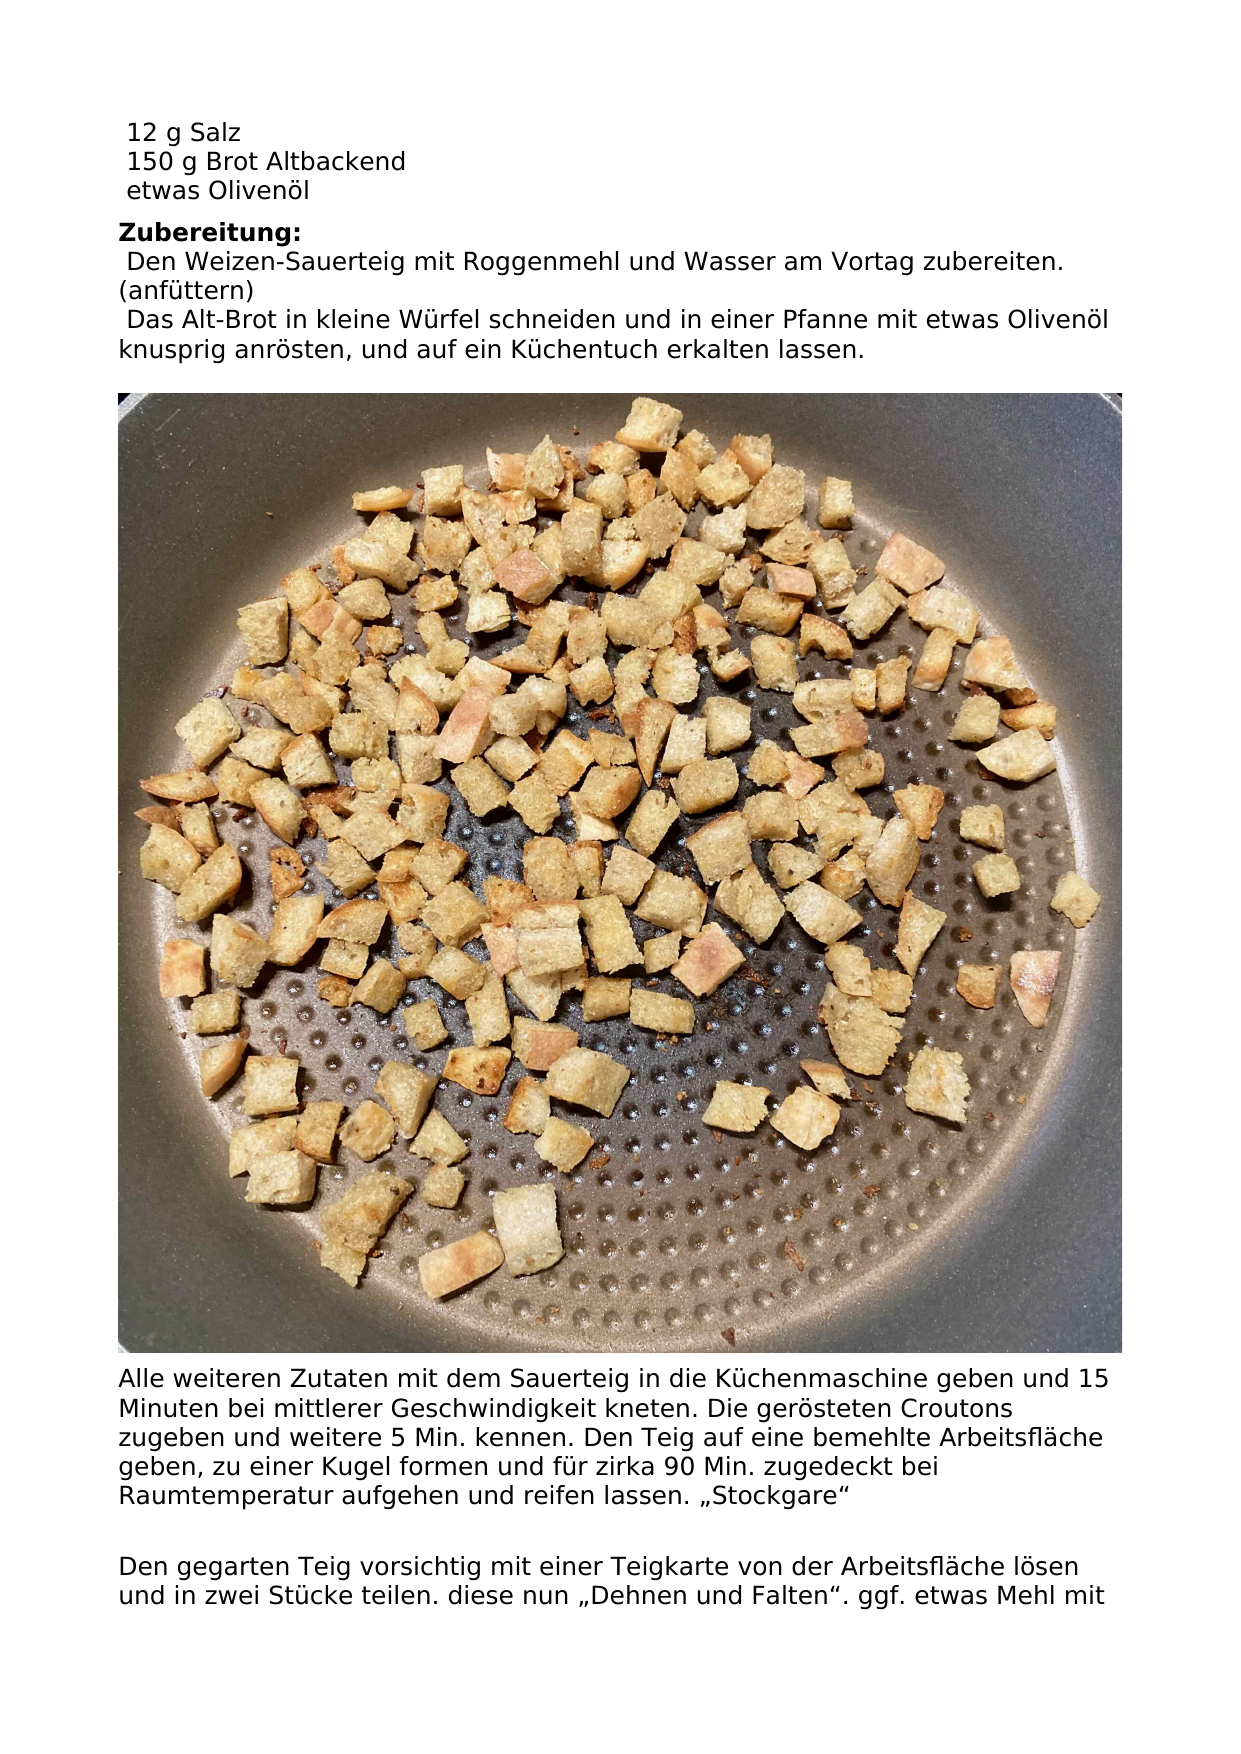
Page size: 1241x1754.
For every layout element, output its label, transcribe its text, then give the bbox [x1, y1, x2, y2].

text Zubereitung: Den Weizen-Sauerteig mit Roggenmehl und Wasser am Vortag zubereiten. (anfüttern) Das Alt-Brot in kleine Würfel schneiden und in einer Pfanne mit etwas Olivenöl knusprig anrösten, und auf ein Küchentuch erkalten lassen. [118, 218, 1122, 393]
picture [118, 393, 1123, 1353]
text 12 g Salz 150 g Brot Altbackend etwas Olivenöl [118, 118, 1122, 206]
text Den gegarten Teig vorsichtig mit einer Teigkarte von der Arbeitsfläche lösen und in zwei Stücke teilen. diese nun „Dehnen und Falten“. ggf. etwas Mehl mit [118, 1552, 1122, 1611]
text Alle weiteren Zutaten mit dem Sauerteig in die Küchenmaschine geben und 15 Minuten bei mittlerer Geschwindigkeit kneten. Die gerösteten Croutons zugeben und weitere 5 Min. kennen. Den Teig auf eine bemehlte Arbeitsfläche geben, zu einer Kugel formen und für zirka 90 Min. zugedeckt bei Raumtemperatur aufgehen und reifen lassen. „Stockgare“ [118, 1365, 1122, 1540]
